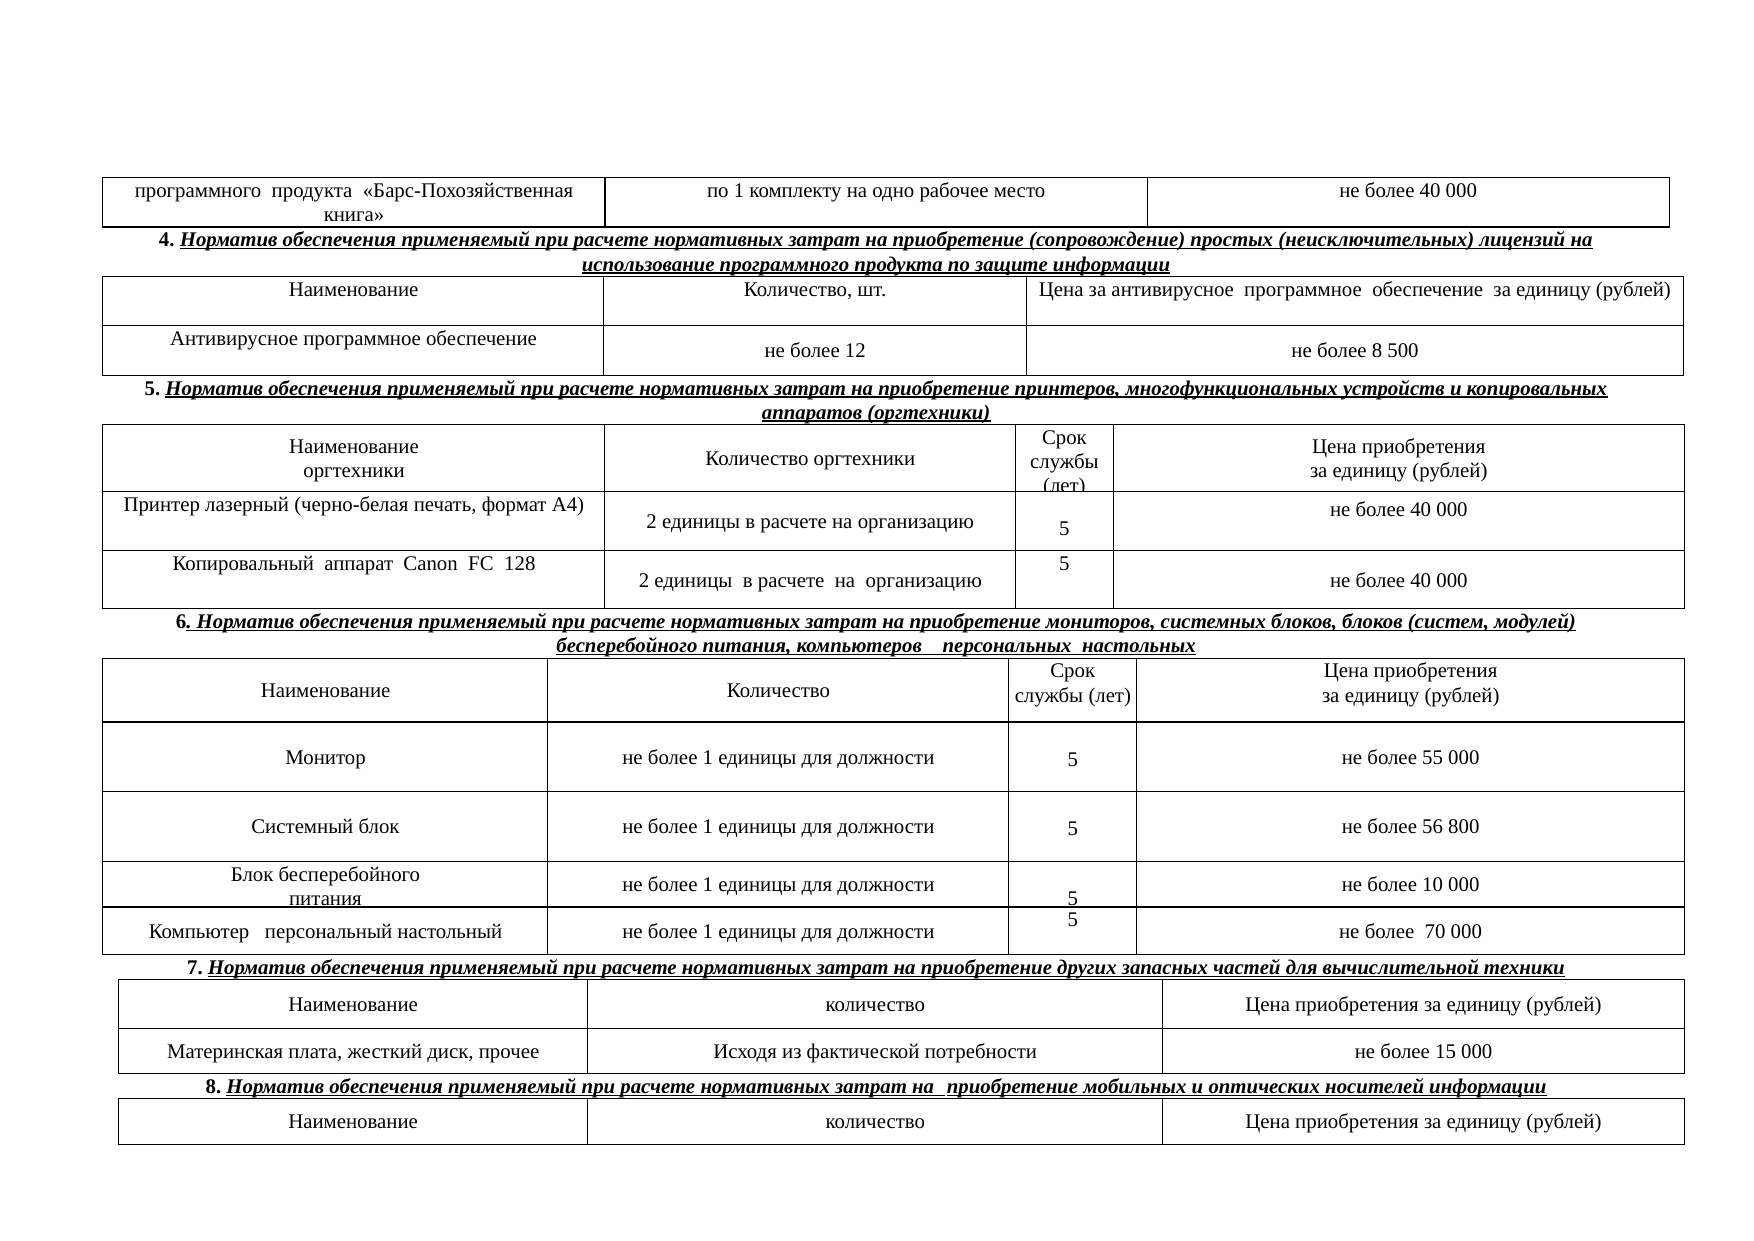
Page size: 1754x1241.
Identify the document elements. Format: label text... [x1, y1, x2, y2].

table_cell не более 56 800 [1137, 792, 1684, 861]
table_header Цена приобретения за единицу (рублей) [1114, 425, 1684, 491]
table_cell 5 [1009, 792, 1136, 861]
table_header Количество [548, 659, 1008, 721]
table_cell Копировальный аппарат Canon FC 128 [103, 551, 604, 608]
table_header Цена приобретения за единицу (рублей) [1163, 980, 1684, 1028]
text 4. Норматив обеспечения применяемый при расчете нормативных затрат на приобретение (сопровождение) простых (неисключительных) лицензий на использование программного продукта по защите информации [118, 228, 1636, 276]
table_cell Компьютер персональный настольный [103, 908, 547, 954]
table_cell по 1 комплекту на одно рабочее место [606, 178, 1147, 226]
table_cell 5 [1016, 551, 1113, 608]
table_header Количество, шт. [604, 277, 1026, 325]
table_header Цена приобретения за единицу (рублей) [1137, 659, 1684, 721]
table_cell 5 [1016, 492, 1113, 550]
text 6. Норматив обеспечения применяемый при расчете нормативных затрат на приобретение мониторов, системных блоков, блоков (систем, модулей) бесперебойного питания, компьютеров персональных настольных [118, 609, 1636, 657]
table_cell не более 40 000 [1114, 551, 1684, 608]
table_cell Монитор [103, 723, 547, 791]
table_cell 2 единицы в расчете на организацию [605, 492, 1015, 550]
table_header Цена за антивирусное программное обеспечение за единицу (рублей) [1027, 277, 1683, 325]
table_cell Исходя из фактической потребности [588, 1029, 1162, 1073]
table_cell 2 единицы в расчете на организацию [605, 551, 1015, 608]
table_cell программного продукта «Барс-Похозяйственная книга» [103, 178, 604, 226]
table_header Наименование [103, 277, 603, 325]
table_cell Принтер лазерный (черно-белая печать, формат А4) [103, 492, 604, 550]
table_cell не более 15 000 [1163, 1029, 1684, 1073]
text 7. Норматив обеспечения применяемый при расчете нормативных затрат на приобретение других запасных частей для вычислительной техники [118, 955, 1636, 979]
table_cell не более 40 000 [1148, 178, 1669, 226]
table_cell не более 55 000 [1137, 723, 1684, 791]
table_cell не более 1 единицы для должности [548, 908, 1008, 954]
table_cell Блок бесперебойного питания [103, 862, 547, 906]
table_header Цена приобретения за единицу (рублей) [1163, 1099, 1684, 1144]
text 5. Норматив обеспечения применяемый при расчете нормативных затрат на приобретение принтеров, многофункциональных устройств и копировальных [118, 376, 1636, 400]
table_header Наименование [119, 1099, 587, 1144]
table_cell не более 10 000 [1137, 862, 1684, 906]
table_header Наименование [103, 659, 547, 721]
table_header Срок службы (лет) [1016, 425, 1113, 491]
table_cell 5 [1009, 908, 1136, 954]
table_cell не более 12 [604, 326, 1026, 374]
text аппаратов (оргтехники) [118, 400, 1636, 424]
table_header Количество оргтехники [605, 425, 1015, 491]
table_cell 5 [1009, 862, 1136, 906]
text 8. Норматив обеспечения применяемый при расчете нормативных затрат на приобретение мобильных и оптических носителей информации [118, 1074, 1636, 1098]
table_cell не более 1 единицы для должности [548, 723, 1008, 791]
table_cell не более 1 единицы для должности [548, 792, 1008, 861]
table_cell не более 1 единицы для должности [548, 862, 1008, 906]
table_cell Системный блок [103, 792, 547, 861]
table_header Наименование [119, 980, 587, 1028]
table_cell Материнская плата, жесткий диск, прочее [119, 1029, 587, 1073]
table_header Наименование оргтехники [103, 425, 604, 491]
table_header Срок службы (лет) [1009, 659, 1136, 721]
table_header количество [588, 1099, 1162, 1144]
table_cell не более 8 500 [1027, 326, 1683, 374]
table_header количество [588, 980, 1162, 1028]
table_cell не более 40 000 [1114, 492, 1684, 550]
table_cell 5 [1009, 723, 1136, 791]
table_cell не более 70 000 [1137, 908, 1684, 954]
table_cell Антивирусное программное обеспечение [103, 326, 603, 374]
